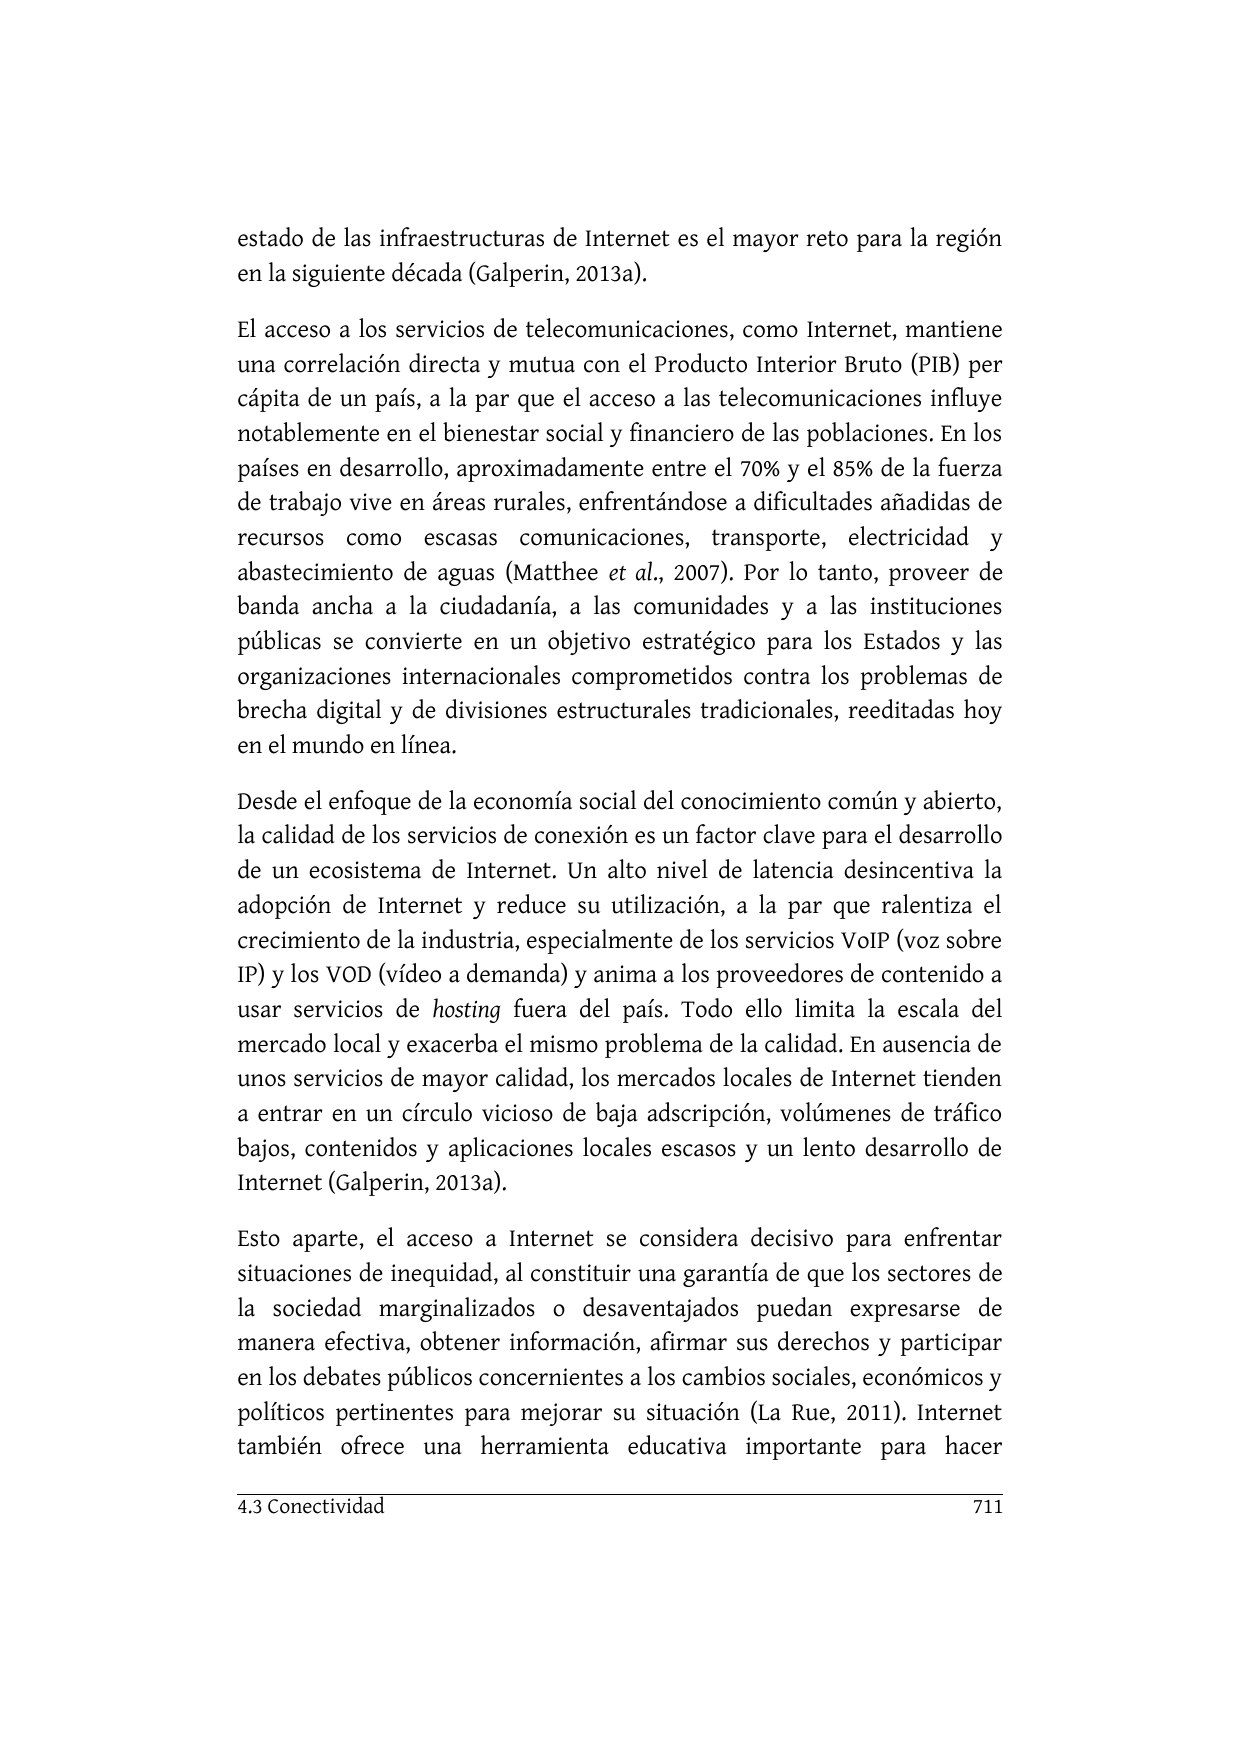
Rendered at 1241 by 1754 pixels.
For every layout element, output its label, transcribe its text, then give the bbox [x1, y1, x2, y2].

text Esto aparte, el acceso a Internet se considera decisivo para enfrentar situaciones de inequidad, al constituir una garantía de que los sectores de la sociedad marginalizados o desaventajados puedan expresarse de manera efectiva, obtener información, afirmar sus derechos y participar en los debates públicos concernientes a los cambios sociales, económicos y políticos pertinentes para mejorar su situación (La Rue, 2011). Internet también ofrece una herramienta educativa importante para hacer [237, 1225, 1003, 1462]
text estado de las infraestructuras de Internet es el mayor reto para la región en la siguiente década (Galperin, 2013a). [237, 225, 1003, 289]
text Desde el enfoque de la economía social del conocimiento común y abierto, la calidad de los servicios de conexión es un factor clave para el desarrollo de un ecosistema de Internet. Un alto nivel de latencia desincentiva la adopción de Internet y reduce su utilización, a la par que ralentiza el crecimiento de la industria, especialmente de los servicios VoIP (voz sobre IP) y los VOD (vídeo a demanda) y anima a los proveedores de contenido a usar servicios de hosting fuera del país. Todo ello limita la escala del mercado local y exacerba el mismo problema de la calidad. En ausencia de unos servicios de mayor calidad, los mercados locales de Internet tienden a entrar en un círculo vicioso de baja adscripción, volúmenes de tráfico bajos, contenidos y aplicaciones locales escasos y un lento desarrollo de Internet (Galperin, 2013a). [237, 787, 1003, 1198]
text El acceso a los servicios de telecomunicaciones, como Internet, mantiene una correlación directa y mutua con el Producto Interior Bruto (PIB) per cápita de un país, a la par que el acceso a las telecomunicaciones influye notablemente en el bienestar social y financiero de las poblaciones. En los países en desarrollo, aproximadamente entre el 70% y el 85% de la fuerza de trabajo vive en áreas rurales, enfrentándose a dificultades añadidas de recursos como escasas comunicaciones, transporte, electricidad y abastecimiento de aguas (Matthee et al., 2007). Por lo tanto, proveer de banda ancha a la ciudadanía, a las comunidades y a las instituciones públicas se convierte en un objetivo estratégico para los Estados y las organizaciones internacionales comprometidos contra los problemas de brecha digital y de divisiones estructurales tradicionales, reeditadas hoy en el mundo en línea. [237, 315, 1003, 761]
